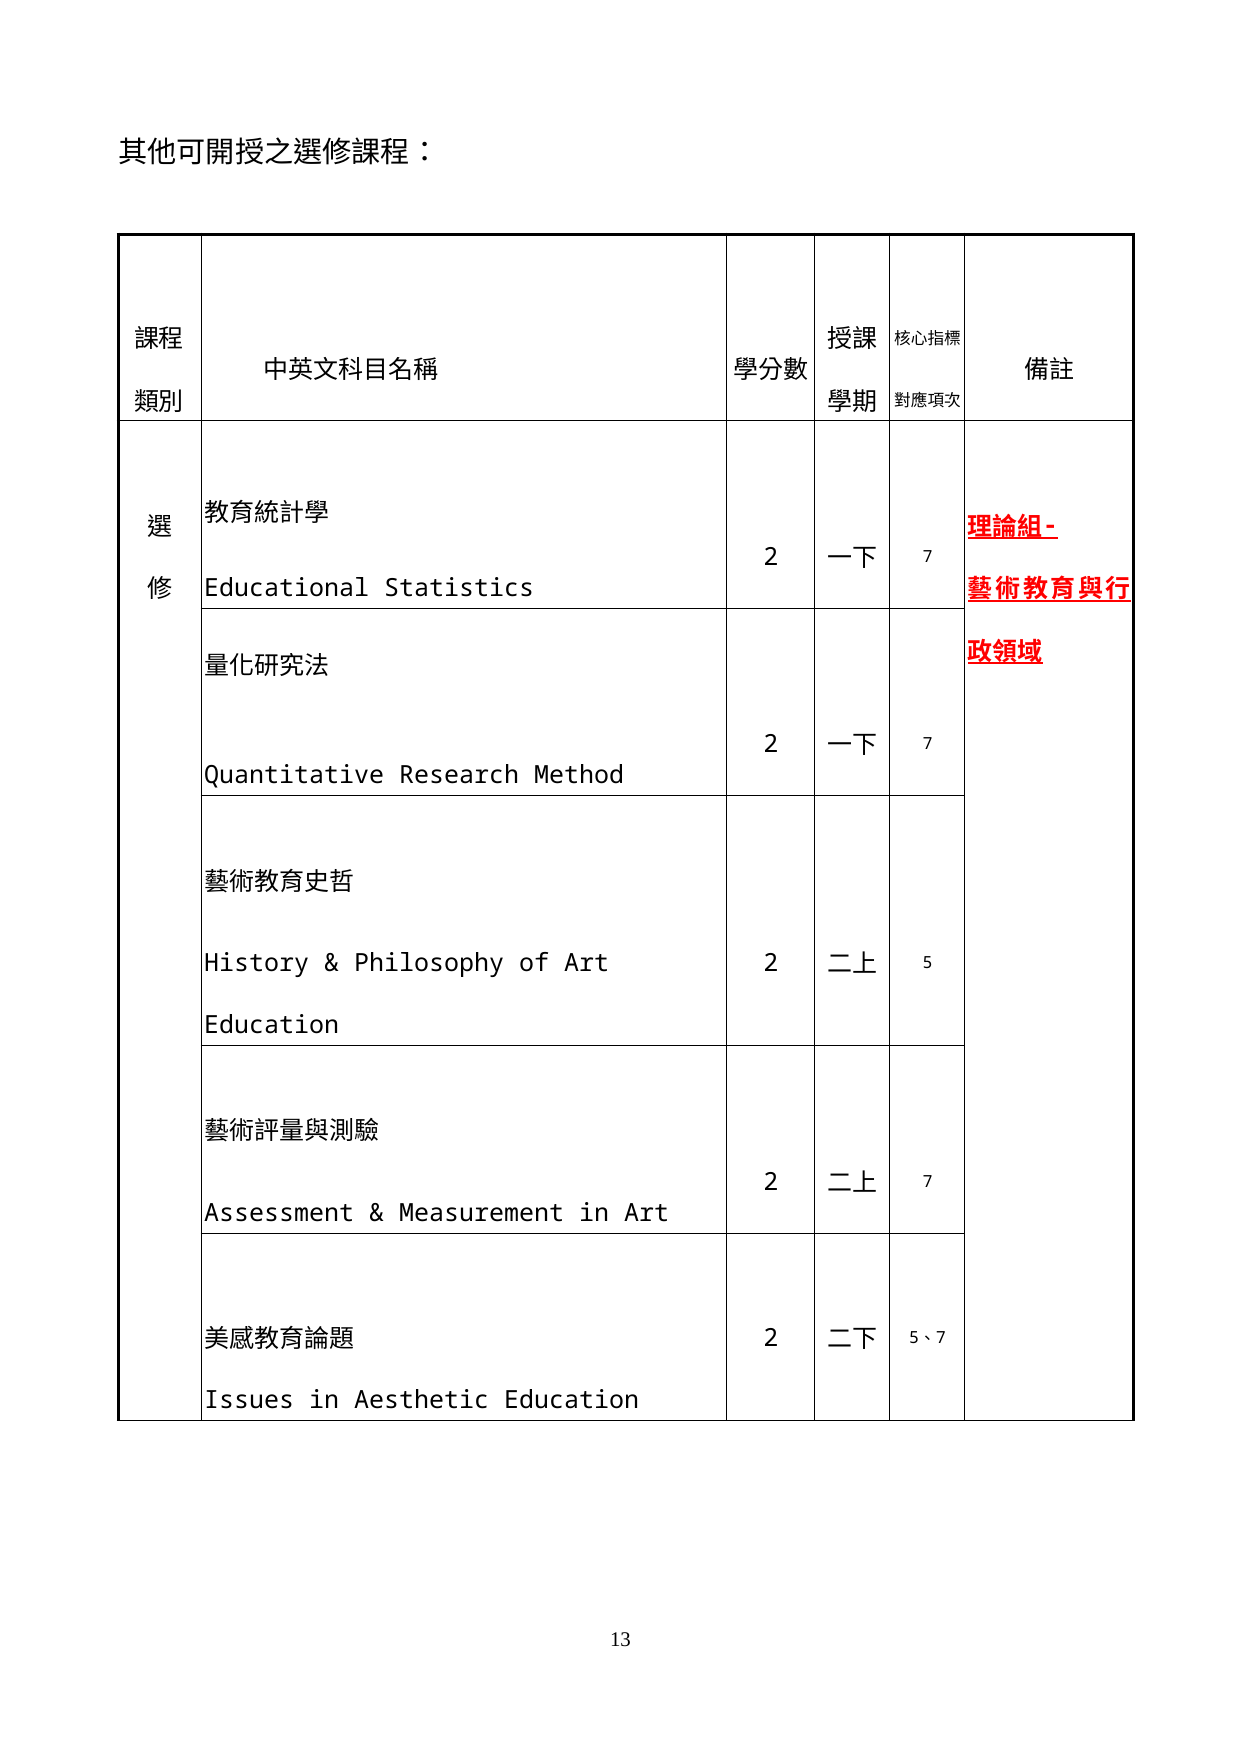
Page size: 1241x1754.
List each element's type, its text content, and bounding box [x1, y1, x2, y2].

table_cell 7 [890, 609, 964, 795]
table_header 中英文科目名稱 [202, 236, 726, 420]
table_header 核心指標對應項次 [890, 236, 964, 420]
table_cell 理論組- 藝術教育與行政領域 [965, 421, 1132, 1420]
table_header 備註 [965, 236, 1132, 420]
table_header 課程 類別 [120, 236, 201, 420]
table_cell 一下 [815, 609, 889, 795]
table_cell 2 [727, 609, 814, 795]
table_cell 藝術教育史哲 History & Philosophy of Art Education [202, 796, 726, 1045]
table_cell 7 [890, 421, 964, 608]
table_cell 二上 [815, 796, 889, 1045]
table_cell 5 [890, 796, 964, 1045]
table_cell 2 [727, 796, 814, 1045]
table_cell 選 修 [120, 421, 201, 1420]
table_cell 藝術評量與測驗 Assessment & Measurement in Art [202, 1046, 726, 1233]
table_cell 一下 [815, 421, 889, 608]
table_cell 2 [727, 421, 814, 608]
table_cell 美感教育論題 Issues in Aesthetic Education [202, 1234, 726, 1420]
table_cell 量化研究法 Quantitative Research Method [202, 609, 726, 795]
table_header 授課學期 [815, 236, 889, 420]
table_cell 2 [727, 1046, 814, 1233]
table_cell 5、7 [890, 1234, 964, 1420]
table_cell 二下 [815, 1234, 889, 1420]
text 其他可開授之選修課程： [118, 108, 1122, 170]
table_cell 二上 [815, 1046, 889, 1233]
table_header 學分數 [727, 236, 814, 420]
table_cell 教育統計學 Educational Statistics [202, 421, 726, 608]
table_cell 7 [890, 1046, 964, 1233]
table_cell 2 [727, 1234, 814, 1420]
